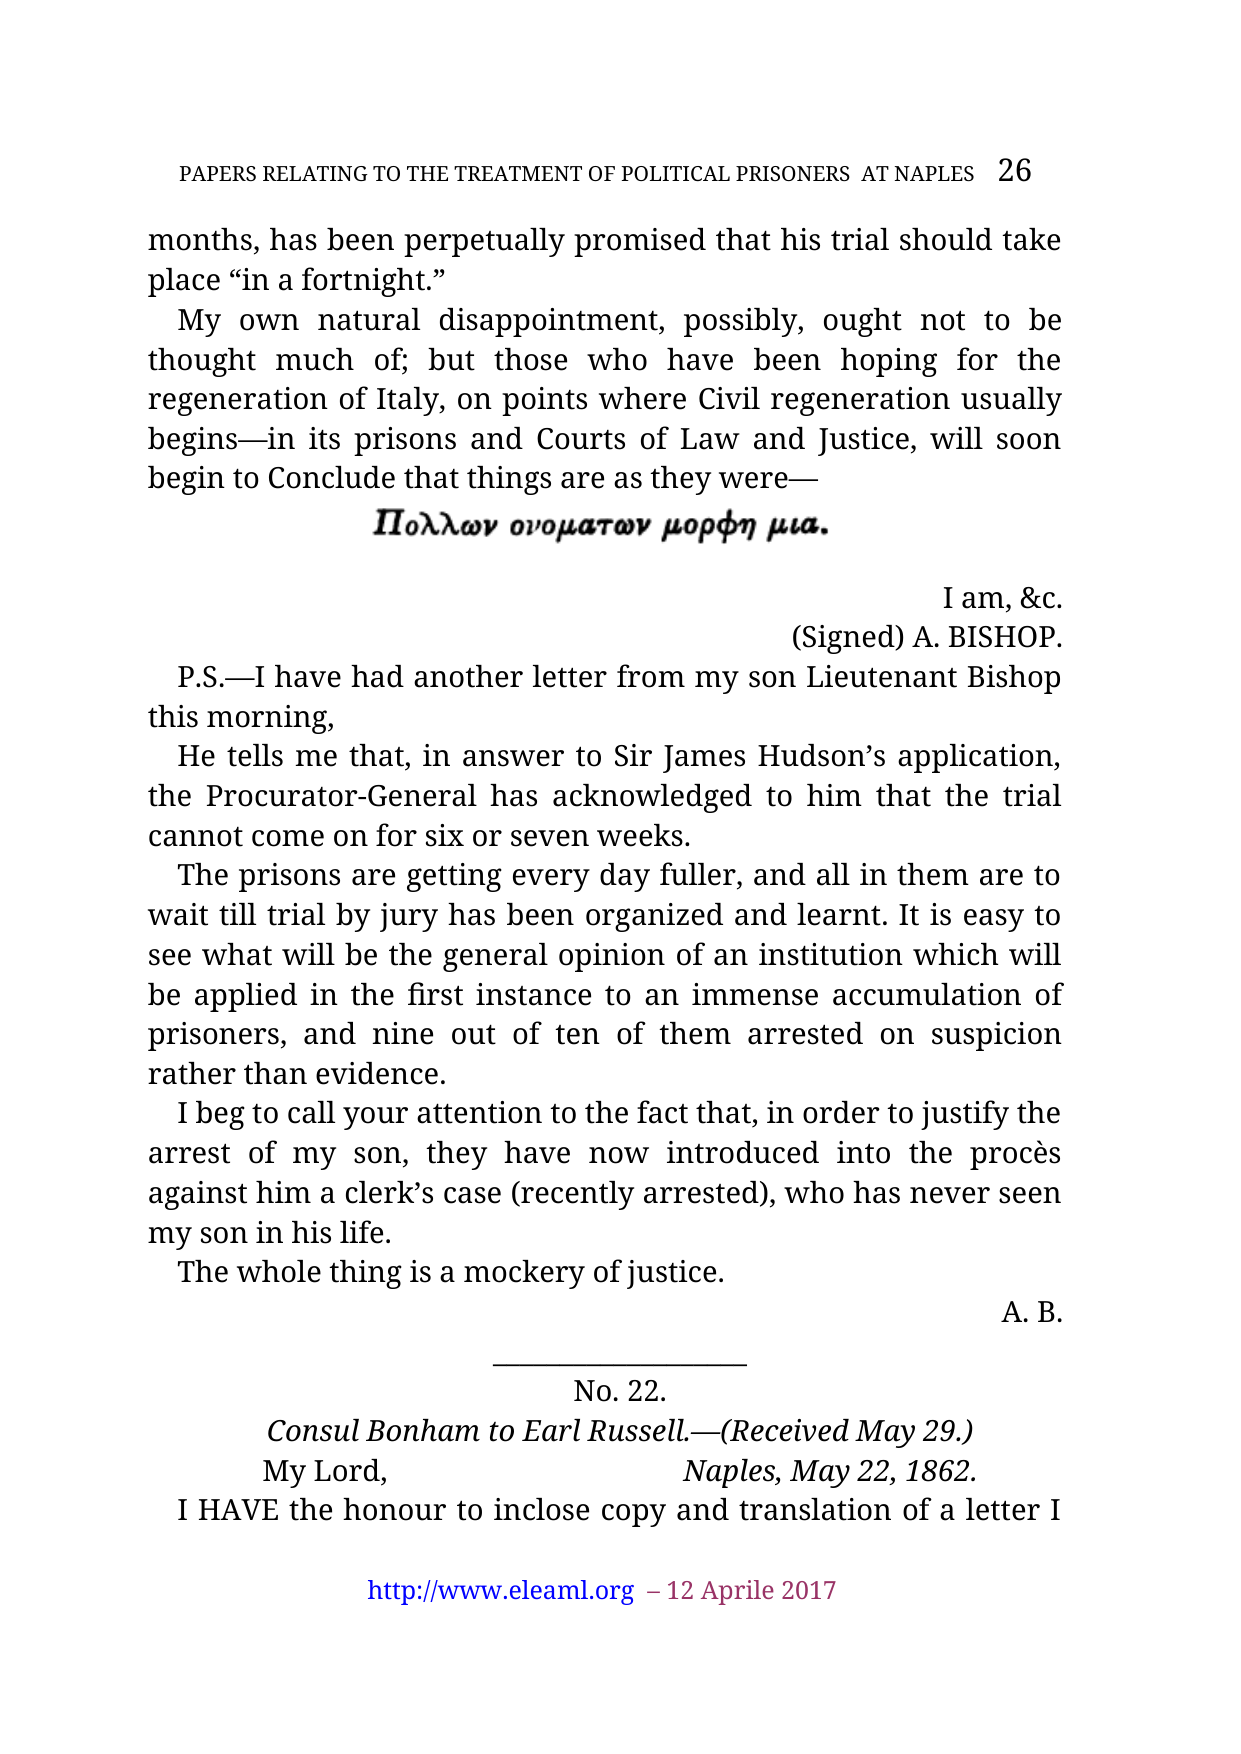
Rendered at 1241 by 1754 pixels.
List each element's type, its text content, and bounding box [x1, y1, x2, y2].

text He tells me that, in answer to Sir James Hudson’s application, the Procurator-General has acknowledged to him that the trial cannot come on for six or seven weeks. [148, 736, 1063, 855]
text I am, &c. [148, 577, 1063, 617]
text The prisons are getting every day fuller, and all in them are to wait till trial by jury has been organized and learnt. It is easy to see what will be the general opinion of an institution which will be applied in the first instance to an immense accumulation of prisoners, and nine out of ten of them arrested on suspicion rather than evidence. [148, 855, 1063, 1093]
text P.S.—I have had another letter from my son Lieutenant Bishop this morning, [148, 656, 1063, 736]
text The whole thing is a mockery of justice. [148, 1252, 1063, 1291]
text (Signed) A. BISHOP. [148, 617, 1063, 656]
text My own natural disappointment, possibly, ought not to be thought much of; but those who have been hoping for the regeneration of Italy, on points where Civil regeneration usually begins—in its prisons and Courts of Law and Justice, will soon begin to Conclude that things are as they were— [148, 299, 1063, 497]
text No. 22. [148, 1371, 1063, 1410]
text My Lord, Naples, May 22, 1862. [148, 1450, 1063, 1490]
picture [358, 497, 853, 562]
text A. B. [148, 1291, 1063, 1331]
text Consul Bonham to Earl Russell.—(Received May 29.) [148, 1410, 1063, 1450]
text months, has been perpetually promised that his trial should take place “in a fortnight.” [148, 220, 1063, 299]
text I beg to call your attention to the fact that, in order to justify the arrest of my son, they have now introduced into the procès against him a clerk’s case (recently arrested), who has never seen my son in his life. [148, 1093, 1063, 1252]
text I HAVE the honour to inclose copy and translation of a letter I [148, 1490, 1063, 1529]
text ___________________ [148, 1331, 1063, 1371]
